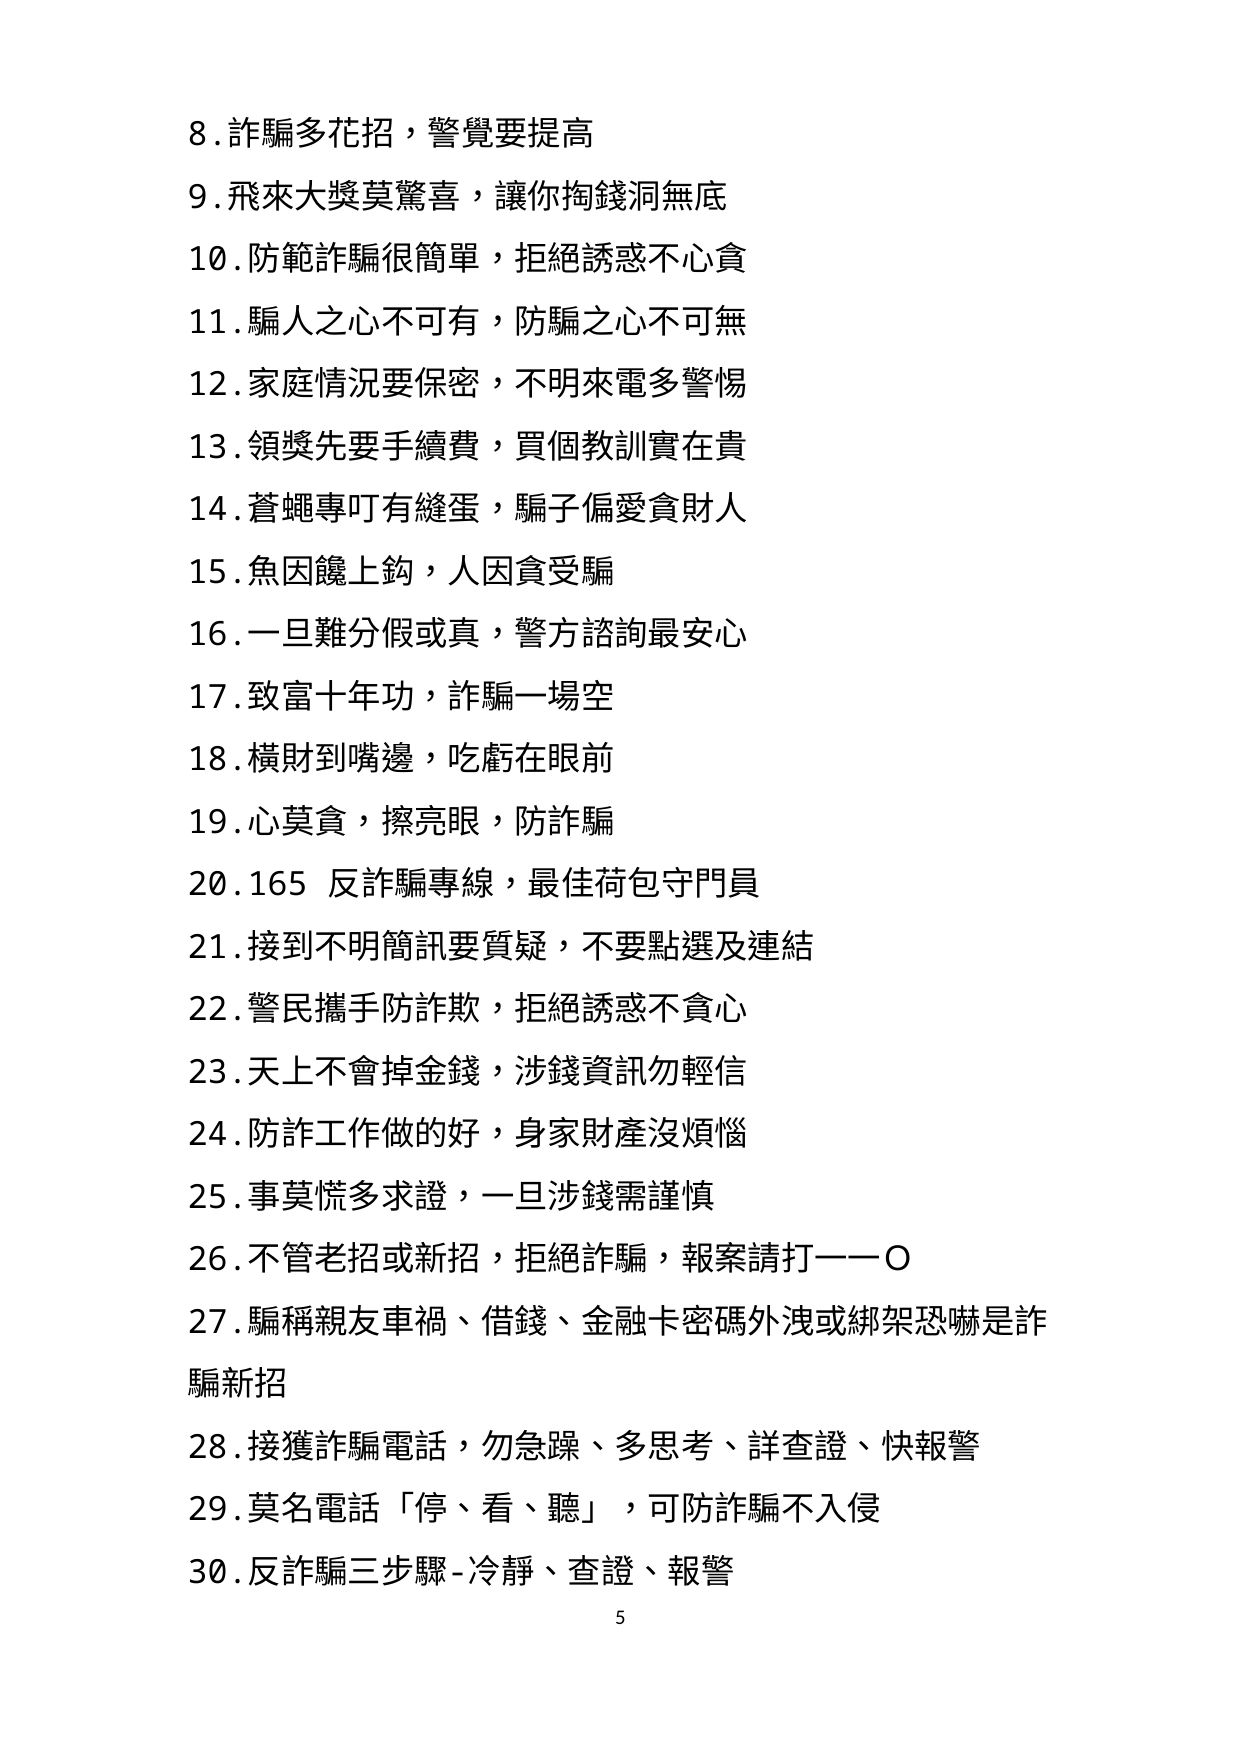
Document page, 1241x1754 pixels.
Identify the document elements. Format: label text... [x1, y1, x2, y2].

text 14.蒼蠅專叮有縫蛋，騙子偏愛貪財人 [187, 464, 1053, 527]
text 30.反詐騙三步驟-冷靜、查證、報警 [187, 1527, 1053, 1589]
text 19.心莫貪，擦亮眼，防詐騙 [187, 777, 1053, 839]
text 23.天上不會掉金錢，涉錢資訊勿輕信 [187, 1027, 1053, 1089]
text 8.詐騙多花招，警覺要提高 [187, 89, 1053, 152]
text 27.騙稱親友車禍、借錢、金融卡密碼外洩或綁架恐嚇是詐騙新招 [187, 1277, 1053, 1402]
text 12.家庭情況要保密，不明來電多警惕 [187, 339, 1053, 402]
text 16.一旦難分假或真，警方諮詢最安心 [187, 589, 1053, 652]
text 26.不管老招或新招，拒絕詐騙，報案請打一一Ｏ [187, 1214, 1053, 1277]
text 21.接到不明簡訊要質疑，不要點選及連結 [187, 902, 1053, 964]
text 24.防詐工作做的好，身家財產沒煩惱 [187, 1089, 1053, 1152]
text 10.防範詐騙很簡單，拒絕誘惑不心貪 [187, 214, 1053, 277]
text 28.接獲詐騙電話，勿急躁、多思考、詳查證、快報警 [187, 1402, 1053, 1464]
text 29.莫名電話「停、看、聽」，可防詐騙不入侵 [187, 1464, 1053, 1527]
text 25.事莫慌多求證，一旦涉錢需謹慎 [187, 1152, 1053, 1214]
text 18.橫財到嘴邊，吃虧在眼前 [187, 714, 1053, 777]
text 22.警民攜手防詐欺，拒絕誘惑不貪心 [187, 964, 1053, 1027]
text 17.致富十年功，詐騙一場空 [187, 652, 1053, 714]
text 11.騙人之心不可有，防騙之心不可無 [187, 277, 1053, 339]
text 9.飛來大獎莫驚喜，讓你掏錢洞無底 [187, 152, 1053, 214]
text 20.165 反詐騙專線，最佳荷包守門員 [187, 839, 1053, 902]
text 13.領獎先要手續費，買個教訓實在貴 [187, 402, 1053, 464]
text 15.魚因饞上鈎，人因貪受騙 [187, 527, 1053, 589]
